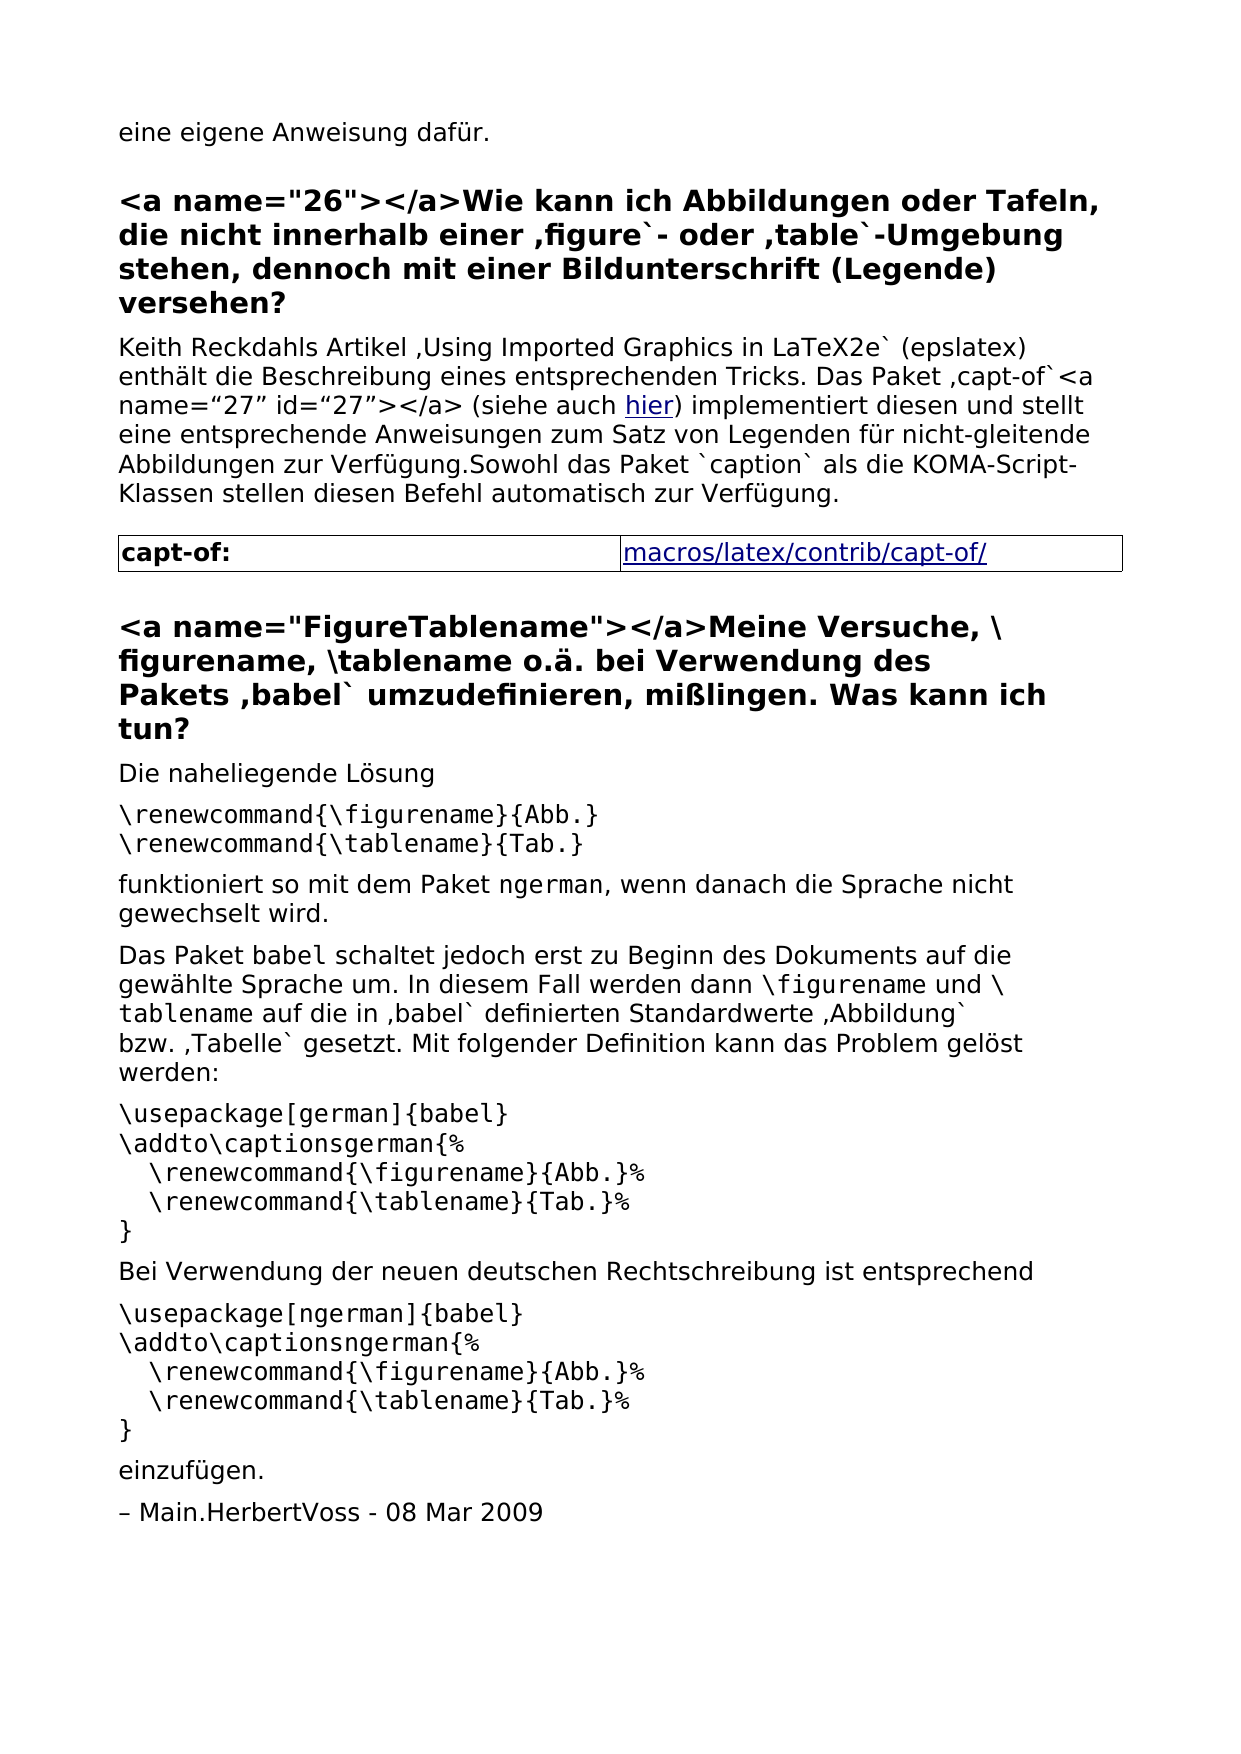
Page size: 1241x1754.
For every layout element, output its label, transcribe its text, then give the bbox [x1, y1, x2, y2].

text \usepackage[german]{babel} \addto\captionsgerman{% \renewcommand{\figurename}{Abb.}% \renewcommand{\tablename}{Tab.}% } [118, 1100, 1122, 1246]
text eine eigene Anweisung dafür. [118, 118, 1122, 147]
text Das Paket babel schaltet jedoch erst zu Beginn des Dokuments auf die gewählte Sprache um. In diesem Fall werden dann \figurename und \tablename auf die in ,babel` definierten Standardwerte ,Abbildung` bzw. ,Tabelle` gesetzt. Mit folgender Definition kann das Problem gelöst werden: [118, 941, 1122, 1087]
table_header macros/latex/contrib/capt-of/ [621, 536, 1122, 571]
subtitle <a name="26"></a>Wie kann ich Abbildungen oder Tafeln, die nicht innerhalb einer ,figure`- oder ,table`-Umgebung stehen, dennoch mit einer Bildunterschrift (Legende) versehen? [118, 185, 1122, 321]
text funktioniert so mit dem Paket ngerman, wenn danach die Sprache nicht gewechselt wird. [118, 871, 1122, 929]
text \usepackage[ngerman]{babel} \addto\captionsngerman{% \renewcommand{\figurename}{Abb.}% \renewcommand{\tablename}{Tab.}% } [118, 1299, 1122, 1445]
subtitle <a name="FigureTablename"></a>Meine Versuche, \figurename, \tablename o.ä. bei Verwendung des Pakets ,babel` umzudefinieren, mißlingen. Was kann ich tun? [118, 610, 1122, 746]
text einzufügen. [118, 1457, 1122, 1486]
text Keith Reckdahls Artikel ,Using Imported Graphics in LaTeX2e` (epslatex) enthält die Beschreibung eines entsprechenden Tricks. Das Paket ,capt-of`<a name=“27” id=“27”></a> (siehe auch hier) implementiert diesen und stellt eine entsprechende Anweisungen zum Satz von Legenden für nicht-gleitende Abbildungen zur Verfügung.Sowohl das Paket `caption` als die KOMA-Script-Klassen stellen diesen Befehl automatisch zur Verfügung. [118, 333, 1122, 508]
text – Main.HerbertVoss - 08 Mar 2009 [118, 1498, 1122, 1527]
text Bei Verwendung der neuen deutschen Rechtschreibung ist entsprechend [118, 1257, 1122, 1286]
text \renewcommand{\figurename}{Abb.} \renewcommand{\tablename}{Tab.} [118, 800, 1122, 859]
text Die naheliegende Lösung [118, 759, 1122, 788]
table_header capt-of: [119, 536, 620, 571]
